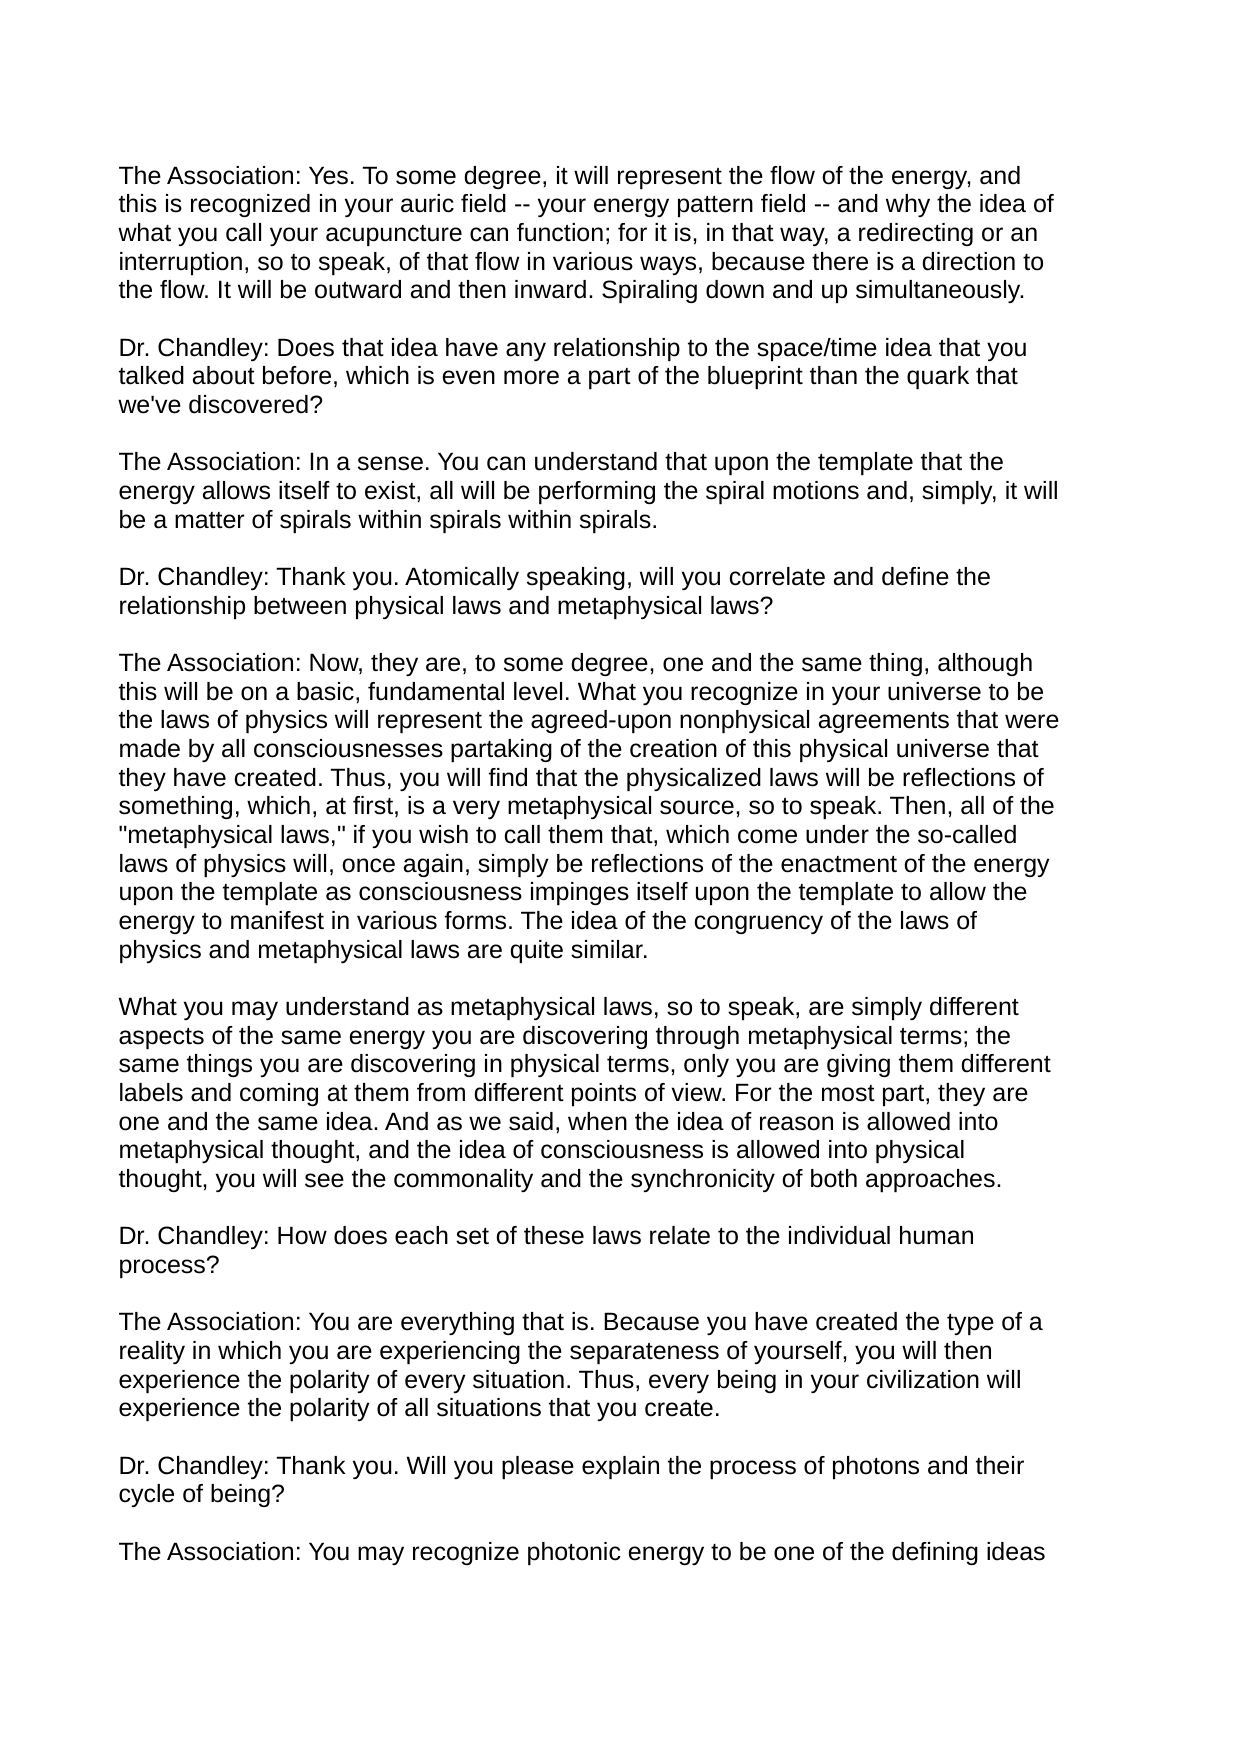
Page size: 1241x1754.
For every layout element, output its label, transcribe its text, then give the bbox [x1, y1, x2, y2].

text same things you are discovering in physical terms, only you are giving them different [118, 1050, 1240, 1078]
text Dr. Chandley: Thank you. Atomically speaking, will you correlate and define the [118, 563, 1240, 591]
text experience the polarity of all situations that you create. [118, 1394, 1240, 1422]
text one and the same idea. And as we said, when the idea of reason is allowed into [118, 1107, 1240, 1136]
text What you may understand as metaphysical laws, so to speak, are simply different [118, 992, 1240, 1021]
text Dr. Chandley: Thank you. Will you please explain the process of photons and their [118, 1451, 1240, 1480]
text process? [118, 1250, 1240, 1279]
text laws of physics will, once again, simply be reflections of the enactment of the energy [118, 849, 1240, 878]
text The Association: Yes. To some degree, it will represent the flow of the energy, and [118, 161, 1240, 190]
text The Association: In a sense. You can understand that upon the template that the [118, 448, 1240, 477]
text this is recognized in your auric field -- your energy pattern field -- and why the idea of [118, 190, 1240, 218]
text The Association: You are everything that is. Because you have created the type of a [118, 1308, 1240, 1336]
text be a matter of spirals within spirals within spirals. [118, 505, 1240, 534]
text labels and coming at them from different points of view. For the most part, they are [118, 1078, 1240, 1107]
text we've discovered? [118, 391, 1240, 419]
text physics and metaphysical laws are quite similar. [118, 935, 1240, 964]
text thought, you will see the commonality and the synchronicity of both approaches. [118, 1164, 1240, 1193]
text cycle of being? [118, 1480, 1240, 1508]
text Dr. Chandley: How does each set of these laws relate to the individual human [118, 1222, 1240, 1250]
text they have created. Thus, you will find that the physicalized laws will be reflections of [118, 763, 1240, 792]
text what you call your acupuncture can function; for it is, in that way, a redirecting or an [118, 218, 1240, 247]
text the laws of physics will represent the agreed-upon nonphysical agreements that were [118, 706, 1240, 734]
text aspects of the same energy you are discovering through metaphysical terms; the [118, 1021, 1240, 1050]
text experience the polarity of every situation. Thus, every being in your civilization will [118, 1365, 1240, 1394]
text made by all consciousnesses partaking of the creation of this physical universe that [118, 734, 1240, 763]
text The Association: Now, they are, to some degree, one and the same thing, although [118, 649, 1240, 677]
text energy to manifest in various forms. The idea of the congruency of the laws of [118, 906, 1240, 935]
text "metaphysical laws," if you wish to call them that, which come under the so-called [118, 821, 1240, 849]
text relationship between physical laws and metaphysical laws? [118, 591, 1240, 620]
text The Association: You may recognize photonic energy to be one of the defining ideas [118, 1537, 1240, 1566]
text metaphysical thought, and the idea of consciousness is allowed into physical [118, 1136, 1240, 1164]
text talked about before, which is even more a part of the blueprint than the quark that [118, 362, 1240, 391]
text the flow. It will be outward and then inward. Spiraling down and up simultaneously. [118, 276, 1240, 304]
text reality in which you are experiencing the separateness of yourself, you will then [118, 1336, 1240, 1365]
text Dr. Chandley: Does that idea have any relationship to the space/time idea that you [118, 333, 1240, 362]
text energy allows itself to exist, all will be performing the spiral motions and, simply, it will [118, 477, 1240, 505]
text this will be on a basic, fundamental level. What you recognize in your universe to be [118, 677, 1240, 706]
text interruption, so to speak, of that flow in various ways, because there is a direction to [118, 247, 1240, 276]
text upon the template as consciousness impinges itself upon the template to allow the [118, 878, 1240, 906]
text something, which, at first, is a very metaphysical source, so to speak. Then, all of the [118, 792, 1240, 821]
